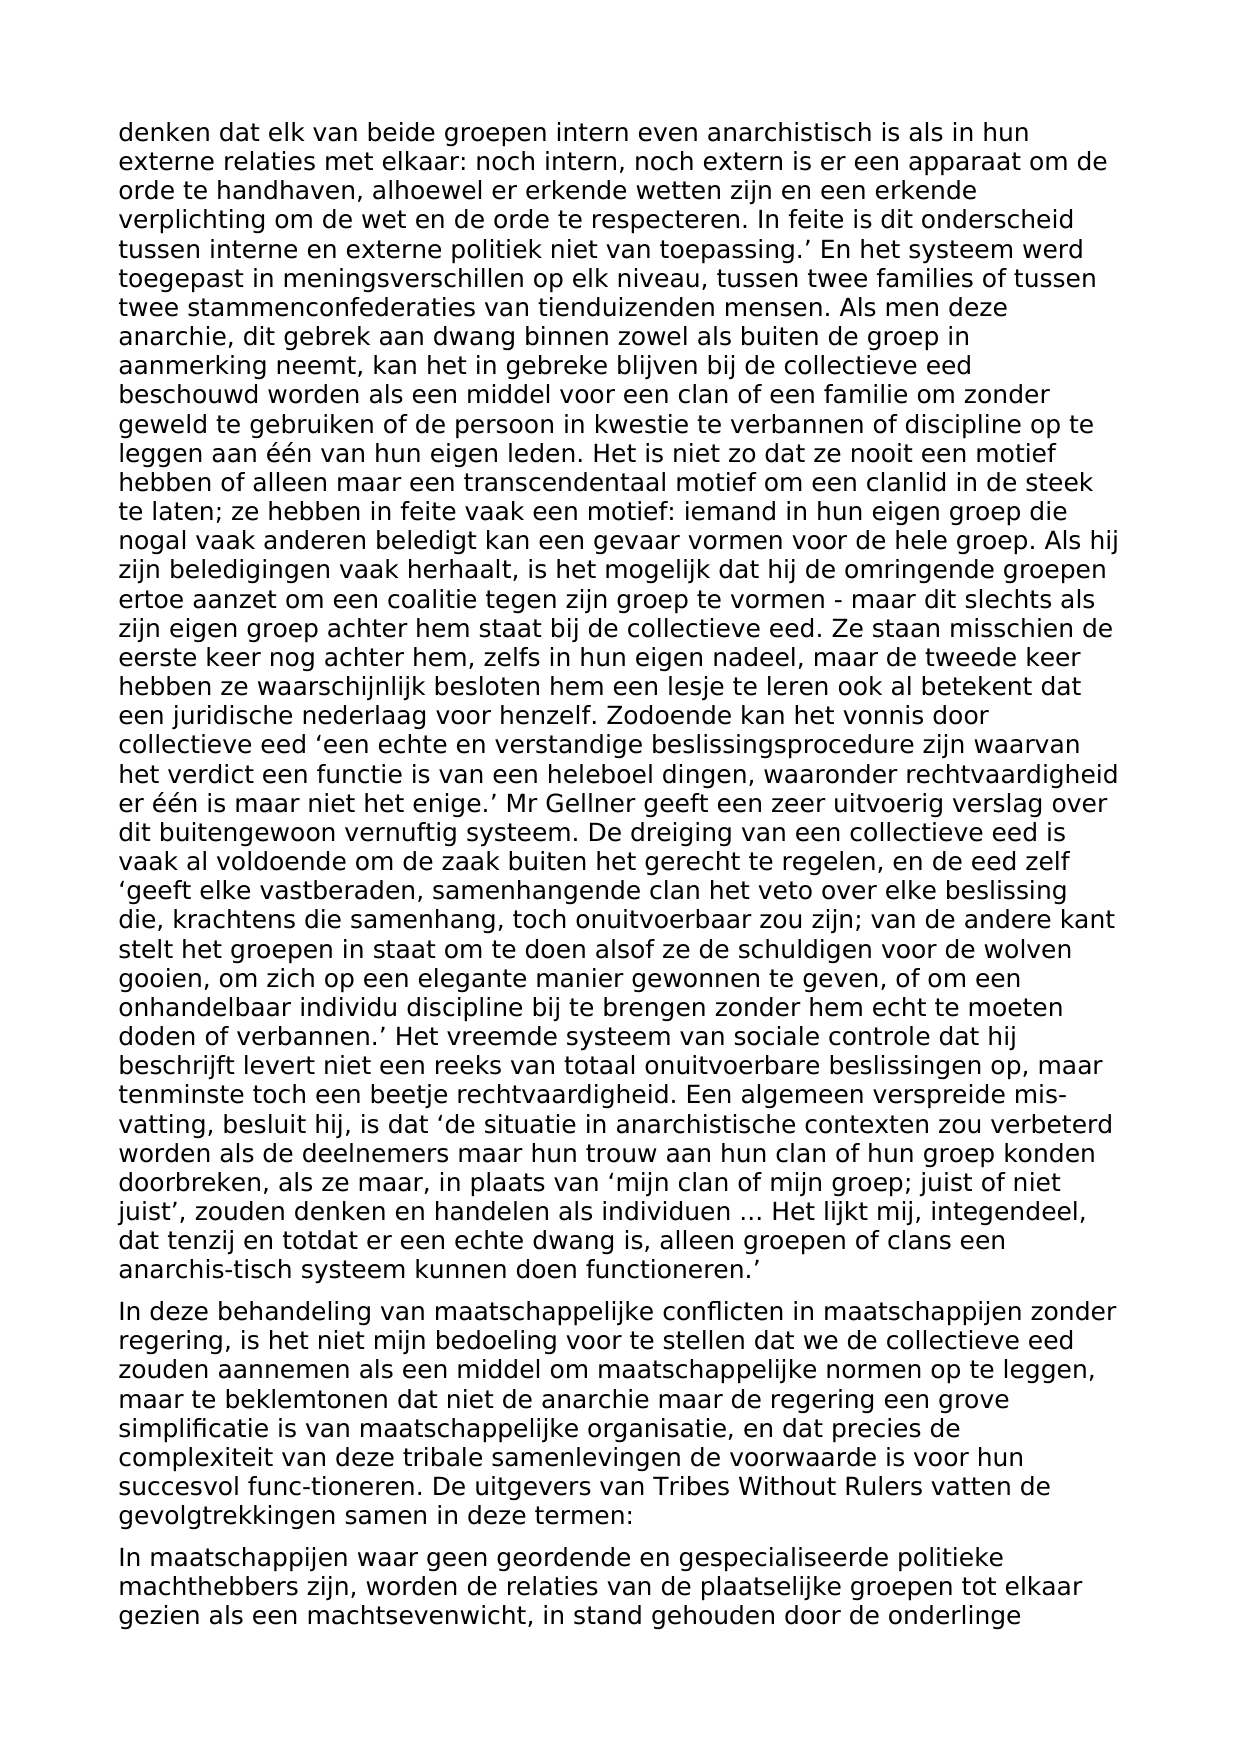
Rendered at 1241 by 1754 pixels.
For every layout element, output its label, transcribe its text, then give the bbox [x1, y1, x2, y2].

text denken dat elk van beide groepen intern even anarchistisch is als in hun externe relaties met elkaar: noch intern, noch extern is er een apparaat om de orde te handhaven, alhoewel er erkende wetten zijn en een erkende verplichting om de wet en de orde te respecteren. In feite is dit onderscheid tussen interne en externe politiek niet van toepassing.’ En het systeem werd toegepast in meningsverschillen op elk niveau, tussen twee families of tussen twee stammenconfederaties van tienduizenden mensen. Als men deze anarchie, dit gebrek aan dwang binnen zowel als buiten de groep in aanmerking neemt, kan het in gebreke blijven bij de collectieve eed beschouwd worden als een middel voor een clan of een familie om zonder geweld te gebruiken of de persoon in kwestie te verbannen of discipline op te leggen aan één van hun eigen leden. Het is niet zo dat ze nooit een motief hebben of alleen maar een transcendentaal motief om een clanlid in de steek te laten; ze hebben in feite vaak een motief: iemand in hun eigen groep die nogal vaak anderen beledigt kan een gevaar vormen voor de hele groep. Als hij zijn beledigingen vaak herhaalt, is het mogelijk dat hij de omringende groepen ertoe aanzet om een coalitie tegen zijn groep te vormen - maar dit slechts als zijn eigen groep achter hem staat bij de collectieve eed. Ze staan misschien de eerste keer nog achter hem, zelfs in hun eigen nadeel, maar de tweede keer hebben ze waarschijnlijk besloten hem een lesje te leren ook al betekent dat een juridische nederlaag voor henzelf. Zodoende kan het vonnis door collectieve eed ‘een echte en verstandige beslissingsprocedure zijn waarvan het verdict een functie is van een heleboel dingen, waaronder rechtvaardigheid er één is maar niet het enige.’ Mr Gellner geeft een zeer uitvoerig verslag over dit buitengewoon vernuftig systeem. De dreiging van een collectieve eed is vaak al voldoende om de zaak buiten het gerecht te regelen, en de eed zelf ‘geeft elke vastberaden, samenhangende clan het veto over elke beslissing die, krachtens die samenhang, toch onuitvoerbaar zou zijn; van de andere kant stelt het groepen in staat om te doen alsof ze de schuldigen voor de wolven gooien, om zich op een elegante manier gewonnen te geven, of om een onhandelbaar individu discipline bij te brengen zonder hem echt te moeten doden of verbannen.’ Het vreemde systeem van sociale controle dat hij beschrijft levert niet een reeks van totaal onuitvoerbare beslissingen op, maar tenminste toch een beetje rechtvaardigheid. Een algemeen verspreide mis-vatting, besluit hij, is dat ‘de situatie in anarchistische contexten zou verbeterd worden als de deelnemers maar hun trouw aan hun clan of hun groep konden doorbreken, als ze maar, in plaats van ‘mijn clan of mijn groep; juist of niet juist’, zouden denken en handelen als individuen ... Het lijkt mij, integendeel, dat tenzij en totdat er een echte dwang is, alleen groepen of clans een anarchis-tisch systeem kunnen doen functioneren.’ [118, 118, 1122, 1285]
text In maatschappijen waar geen geordende en gespecialiseerde politieke machthebbers zijn, worden de relaties van de plaatselijke groepen tot elkaar gezien als een machtsevenwicht, in stand gehouden door de onderlinge [118, 1543, 1122, 1631]
text In deze behandeling van maatschappelijke conflicten in maatschappijen zonder regering, is het niet mijn bedoeling voor te stellen dat we de collectieve eed zouden aannemen als een middel om maatschappelijke normen op te leggen, maar te beklemtonen dat niet de anarchie maar de regering een grove simplificatie is van maatschappelijke organisatie, en dat precies de complexiteit van deze tribale samenlevingen de voorwaarde is voor hun succesvol func-tioneren. De uitgevers van Tribes Without Rulers vatten de gevolgtrekkingen samen in deze termen: [118, 1297, 1122, 1531]
